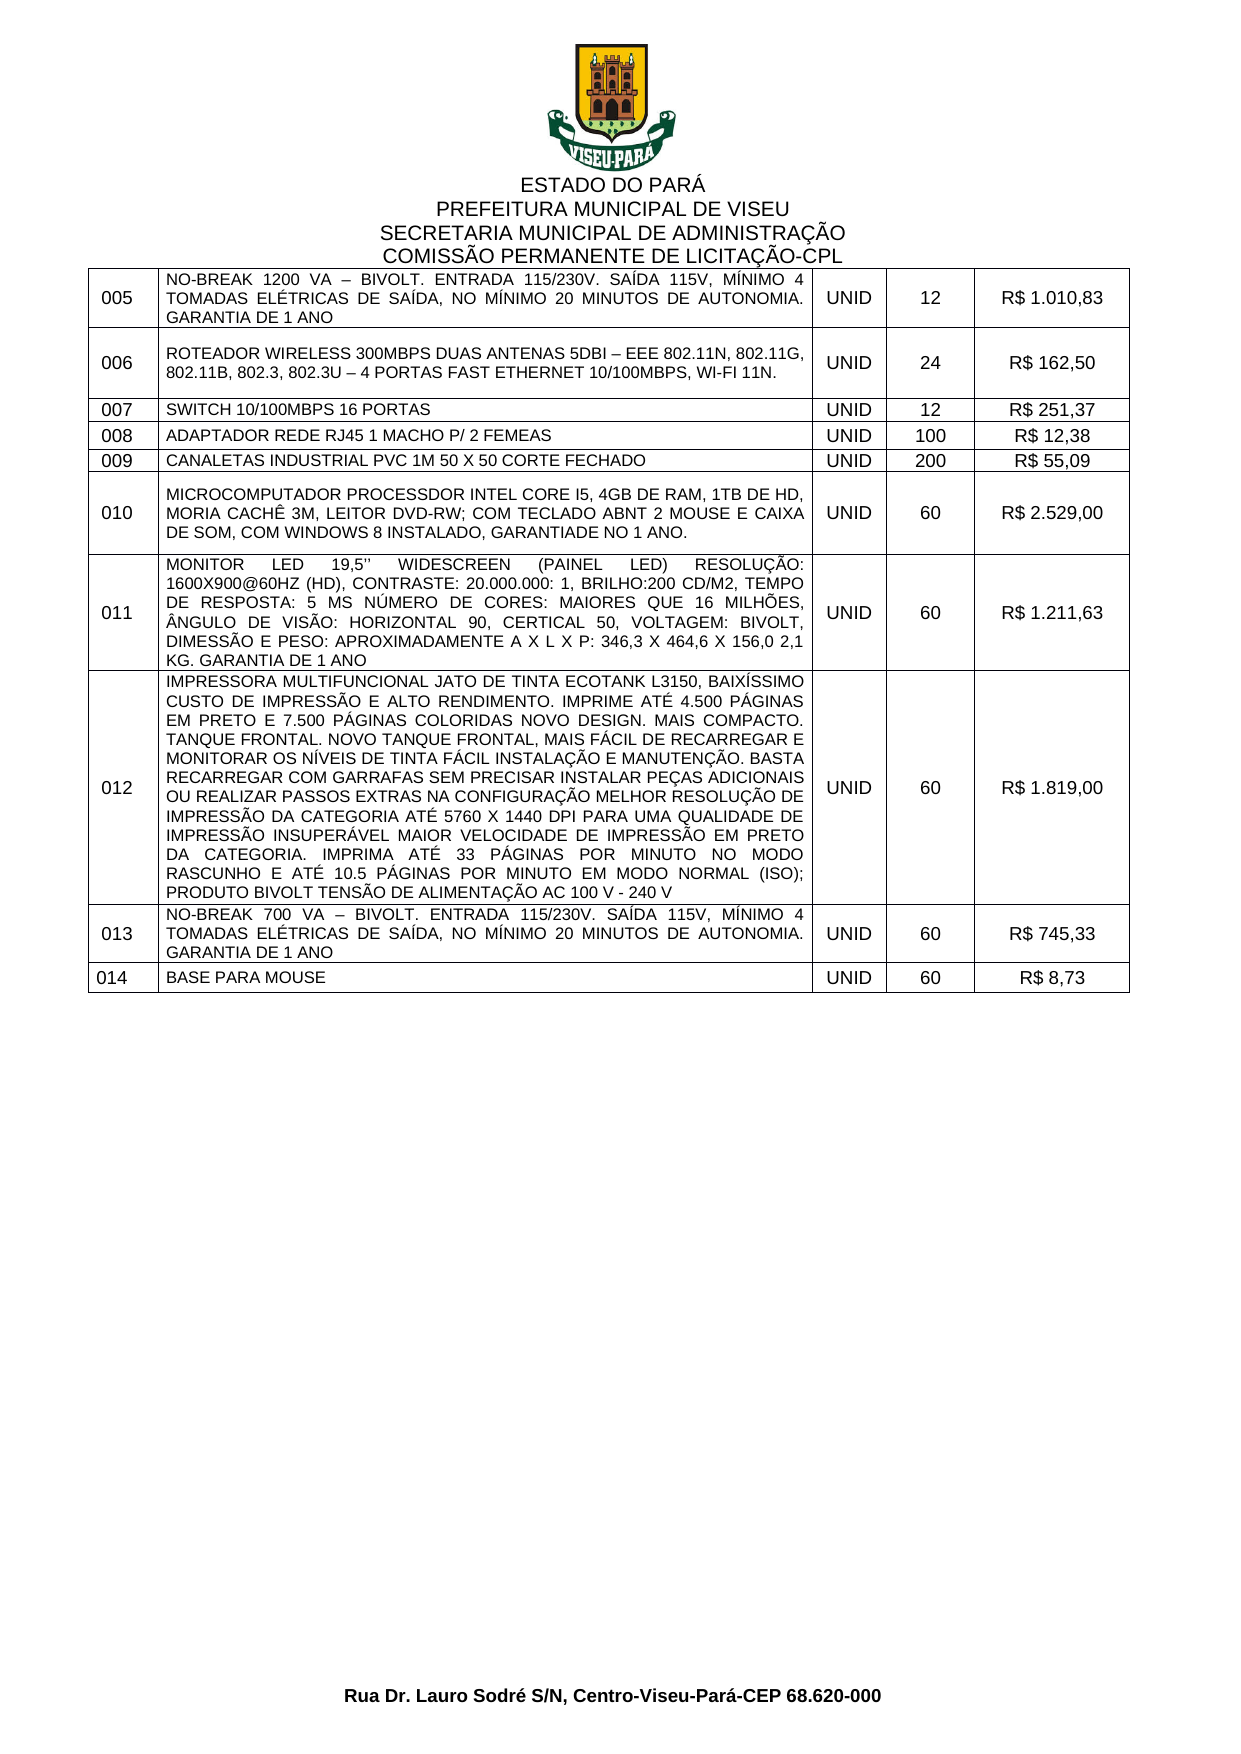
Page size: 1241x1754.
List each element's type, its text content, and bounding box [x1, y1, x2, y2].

table_cell R$ 55,09 [975, 450, 1129, 471]
table_cell 012 [89, 671, 158, 903]
table_cell R$ 251,37 [975, 399, 1129, 421]
table_cell 013 [89, 905, 158, 962]
table_cell R$ 8,73 [975, 963, 1129, 992]
table_cell ADAPTADOR REDE RJ45 1 MACHO P/ 2 FEMEAS [159, 422, 812, 448]
table_cell R$ 12,38 [975, 422, 1129, 448]
table_cell BASE PARA MOUSE [159, 963, 812, 992]
table_cell 010 [89, 472, 158, 554]
table_cell 12 [887, 269, 974, 327]
picture [547, 44, 677, 172]
table_cell 008 [89, 422, 158, 448]
table_cell SWITCH 10/100MBPS 16 PORTAS [159, 399, 812, 421]
table_cell NO-BREAK 700 VA – BIVOLT. ENTRADA 115/230V. SAÍDA 115V, MÍNIMO 4 TOMADAS ELÉTRICAS DE SAÍDA, NO MÍNIMO 20 MINUTOS DE AUTONOMIA. GARANTIA DE 1 ANO [159, 905, 812, 962]
table_cell R$ 2.529,00 [975, 472, 1129, 554]
table_cell UNID [813, 905, 886, 962]
table_cell 60 [887, 472, 974, 554]
table_cell R$ 162,50 [975, 328, 1129, 398]
table_cell R$ 1.819,00 [975, 671, 1129, 903]
table_cell 60 [887, 905, 974, 962]
table_cell 12 [887, 399, 974, 421]
table_cell UNID [813, 422, 886, 448]
table_cell 60 [887, 963, 974, 992]
table_cell MONITOR LED 19,5’’ WIDESCREEN (PAINEL LED) RESOLUÇÃO: 1600X900@60HZ (HD), CONTRASTE: 20.000.000: 1, BRILHO:200 CD/M2, TEMPO DE RESPOSTA: 5 MS NÚMERO DE CORES: MAIORES QUE 16 MILHÕES, ÂNGULO DE VISÃO: HORIZONTAL 90, CERTICAL 50, VOLTAGEM: BIVOLT, DIMESSÃO E PESO: APROXIMADAMENTE A X L X P: 346,3 X 464,6 X 156,0 2,1 KG. GARANTIA DE 1 ANO [159, 555, 812, 670]
table_cell UNID [813, 555, 886, 670]
table_cell 011 [89, 555, 158, 670]
table_cell 60 [887, 671, 974, 903]
table_cell 007 [89, 399, 158, 421]
table_cell UNID [813, 472, 886, 554]
table_cell 005 [89, 269, 158, 327]
table_cell 100 [887, 422, 974, 448]
table_cell 200 [887, 450, 974, 471]
table_cell MICROCOMPUTADOR PROCESSDOR INTEL CORE I5, 4GB DE RAM, 1TB DE HD, MORIA CACHÊ 3M, LEITOR DVD-RW; COM TECLADO ABNT 2 MOUSE E CAIXA DE SOM, COM WINDOWS 8 INSTALADO, GARANTIADE NO 1 ANO. [159, 472, 812, 554]
table_cell ROTEADOR WIRELESS 300MBPS DUAS ANTENAS 5DBI – EEE 802.11N, 802.11G, 802.11B, 802.3, 802.3U – 4 PORTAS FAST ETHERNET 10/100MBPS, WI-FI 11N. [159, 328, 812, 398]
table_cell UNID [813, 399, 886, 421]
table_cell UNID [813, 450, 886, 471]
table_cell 24 [887, 328, 974, 398]
table_cell 60 [887, 555, 974, 670]
table_cell R$ 1.010,83 [975, 269, 1129, 327]
table_cell CANALETAS INDUSTRIAL PVC 1M 50 X 50 CORTE FECHADO [159, 450, 812, 471]
table_cell 014 [89, 963, 158, 992]
table_cell IMPRESSORA MULTIFUNCIONAL JATO DE TINTA ECOTANK L3150, BAIXÍSSIMO CUSTO DE IMPRESSÃO E ALTO RENDIMENTO. IMPRIME ATÉ 4.500 PÁGINAS EM PRETO E 7.500 PÁGINAS COLORIDAS NOVO DESIGN. MAIS COMPACTO. TANQUE FRONTAL. NOVO TANQUE FRONTAL, MAIS FÁCIL DE RECARREGAR E MONITORAR OS NÍVEIS DE TINTA FÁCIL INSTALAÇÃO E MANUTENÇÃO. BASTA RECARREGAR COM GARRAFAS SEM PRECISAR INSTALAR PEÇAS ADICIONAIS OU REALIZAR PASSOS EXTRAS NA CONFIGURAÇÃO MELHOR RESOLUÇÃO DE IMPRESSÃO DA CATEGORIA ATÉ 5760 X 1440 DPI PARA UMA QUALIDADE DE IMPRESSÃO INSUPERÁVEL MAIOR VELOCIDADE DE IMPRESSÃO EM PRETO DA CATEGORIA. IMPRIMA ATÉ 33 PÁGINAS POR MINUTO NO MODO RASCUNHO E ATÉ 10.5 PÁGINAS POR MINUTO EM MODO NORMAL (ISO); PRODUTO BIVOLT TENSÃO DE ALIMENTAÇÃO AC 100 V - 240 V [159, 671, 812, 903]
table_cell UNID [813, 269, 886, 327]
table_cell UNID [813, 963, 886, 992]
table_cell UNID [813, 671, 886, 903]
table_cell NO-BREAK 1200 VA – BIVOLT. ENTRADA 115/230V. SAÍDA 115V, MÍNIMO 4 TOMADAS ELÉTRICAS DE SAÍDA, NO MÍNIMO 20 MINUTOS DE AUTONOMIA. GARANTIA DE 1 ANO [159, 269, 812, 327]
table_cell R$ 745,33 [975, 905, 1129, 962]
table_cell R$ 1.211,63 [975, 555, 1129, 670]
table_cell 006 [89, 328, 158, 398]
table_cell 009 [89, 450, 158, 471]
table_cell UNID [813, 328, 886, 398]
